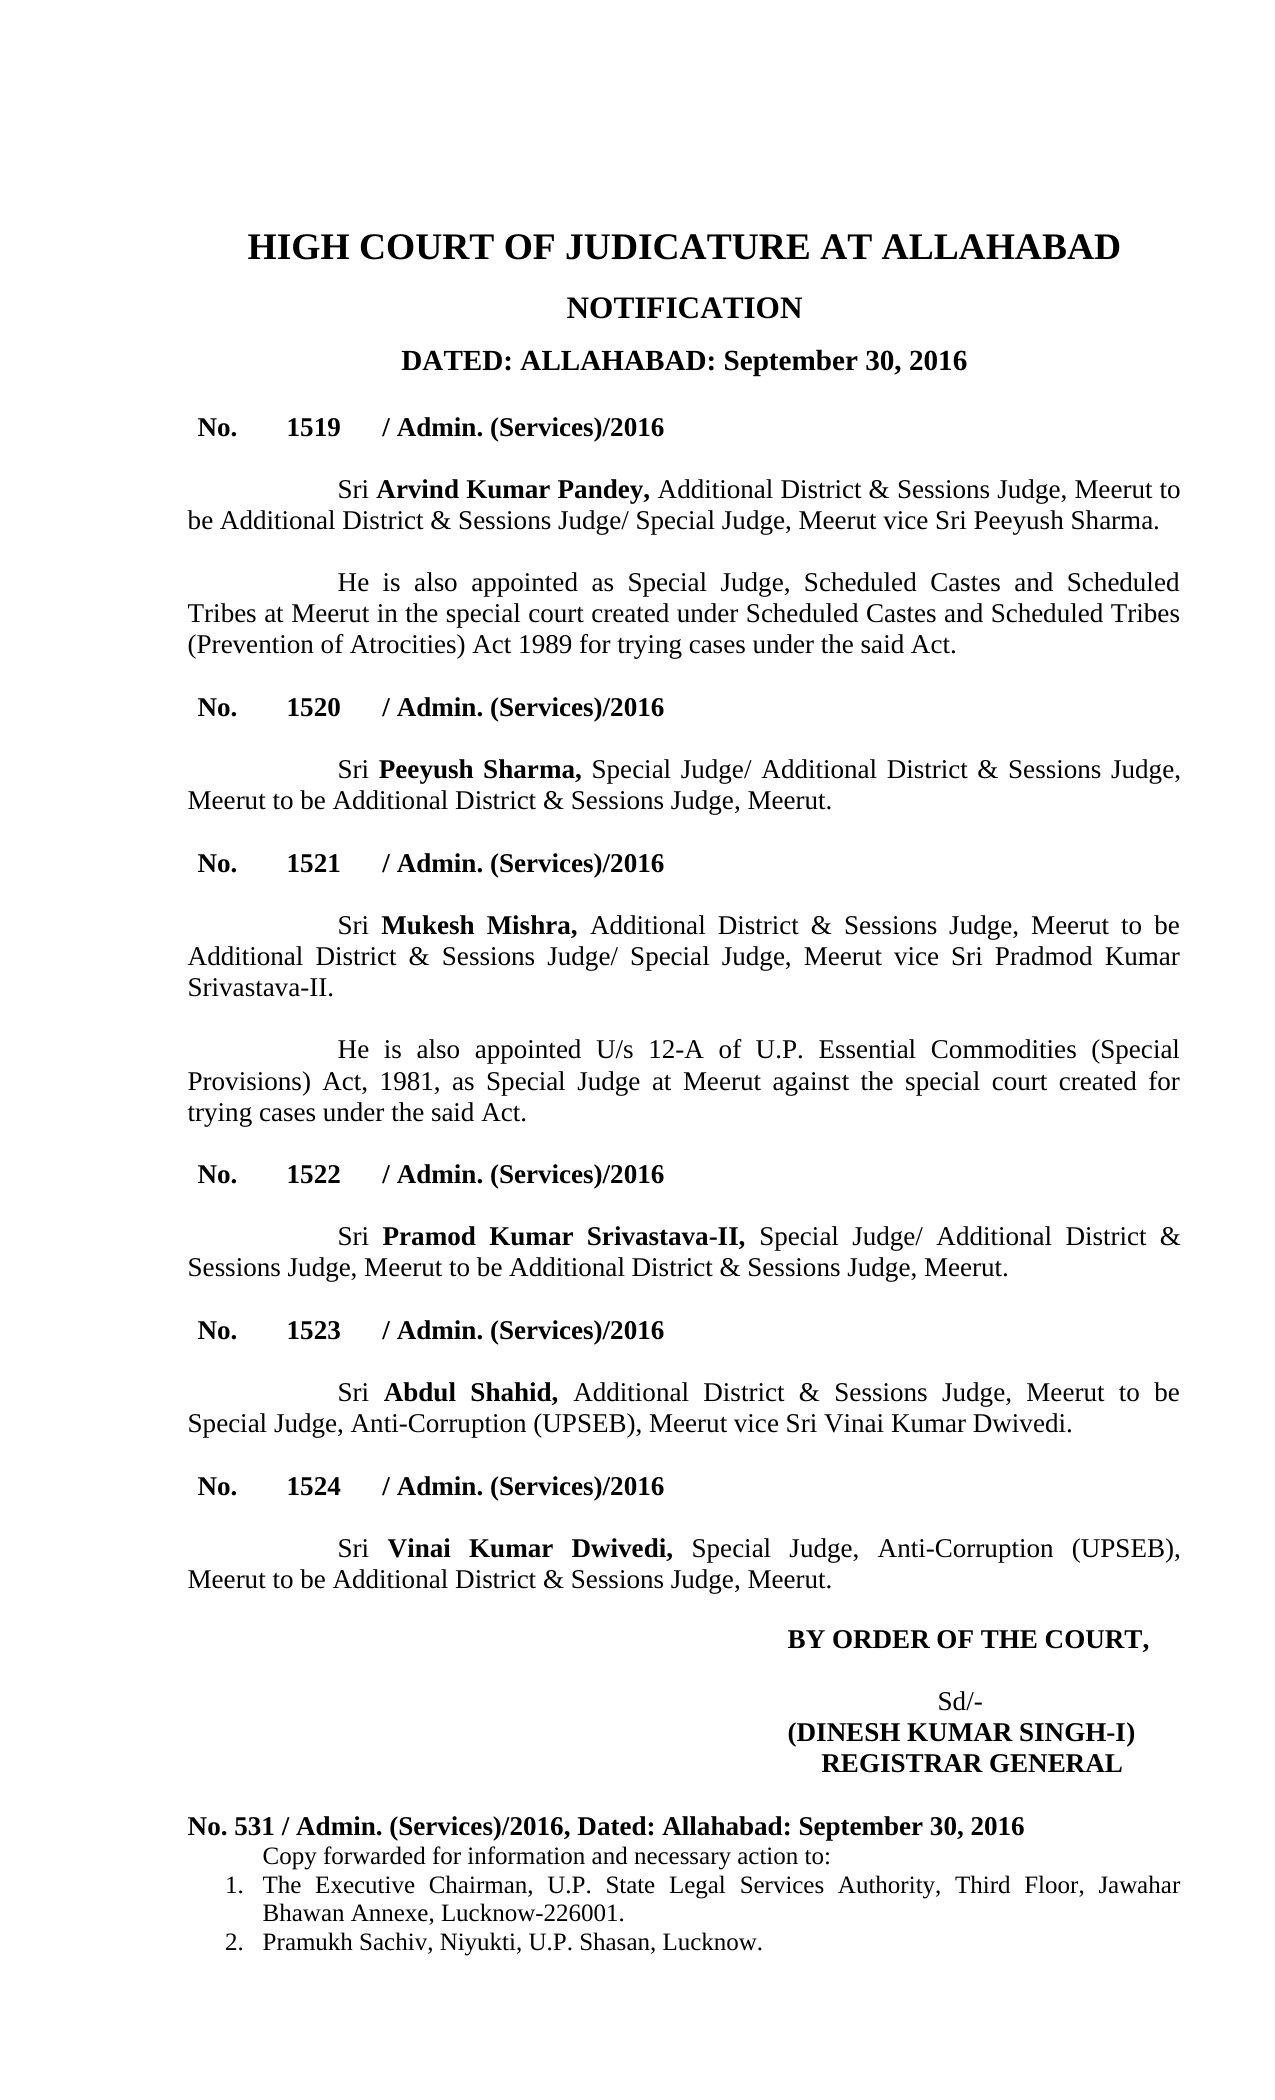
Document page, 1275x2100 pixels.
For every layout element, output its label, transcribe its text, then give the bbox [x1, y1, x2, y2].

table_header No. [186, 411, 275, 442]
table_header No. [186, 1314, 275, 1345]
text HIGH COURT OF JUDICATURE AT ALLAHABAD [187, 225, 1181, 268]
table_header No. [186, 847, 275, 878]
table_header / Admin. (Services)/2016 [364, 411, 714, 442]
table_header 1520 [275, 691, 364, 722]
text Sri Abdul Shahid, Additional District & Sessions Judge, Meerut to be Special Judge, Anti-Corruption (UPSEB), Meerut vice Sri Vinai Kumar Dwivedi. [187, 1376, 1181, 1438]
table_header 1523 [275, 1314, 364, 1345]
text Sri Vinai Kumar Dwivedi, Special Judge, Anti-Corruption (UPSEB), Meerut to be Additional District & Sessions Judge, Meerut. [187, 1532, 1181, 1594]
table_header 1524 [275, 1470, 364, 1501]
text Sri Mukesh Mishra, Additional District & Sessions Judge, Meerut to be Additional District & Sessions Judge/ Special Judge, Meerut vice Sri Pradmod Kumar Srivastava-II. [187, 909, 1181, 1002]
text Sri Peeyush Sharma, Special Judge/ Additional District & Sessions Judge, Meerut to be Additional District & Sessions Judge, Meerut. [187, 753, 1181, 816]
subtitle DATED: ALLAHABAD: September 30, 2016 [187, 343, 1181, 377]
text REGISTRAR GENERAL [187, 1747, 1183, 1779]
text He is also appointed as Special Judge, Scheduled Castes and Scheduled Tribes at Meerut in the special court created under Scheduled Castes and Scheduled Tribes (Prevention of Atrocities) Act 1989 for trying cases under the said Act. [187, 566, 1181, 660]
text He is also appointed U/s 12-A of U.P. Essential Commodities (Special Provisions) Act, 1981, as Special Judge at Meerut against the special court created for trying cases under the said Act. [187, 1033, 1181, 1127]
table_header 1519 [275, 411, 364, 442]
text Sri Pramod Kumar Srivastava-II, Special Judge/ Additional District & Sessions Judge, Meerut to be Additional District & Sessions Judge, Meerut. [187, 1220, 1181, 1283]
table_header / Admin. (Services)/2016 [364, 691, 714, 722]
subtitle NOTIFICATION [187, 290, 1181, 326]
table_header / Admin. (Services)/2016 [364, 847, 714, 878]
text BY ORDER OF THE COURT, [562, 1623, 1181, 1654]
text Sd/- [712, 1685, 1181, 1716]
text (DINESH KUMAR SINGH-I) [187, 1716, 1183, 1747]
table_header / Admin. (Services)/2016 [364, 1158, 714, 1189]
subtitle No. 531 / Admin. (Services)/2016, Dated: Allahabad: September 30, 2016 [187, 1810, 1181, 1841]
table_header / Admin. (Services)/2016 [364, 1314, 714, 1345]
text Copy forwarded for information and necessary action to: [187, 1841, 1181, 1870]
list The Executive Chairman, U.P. State Legal Services Authority, Third Floor, Jawahar Bhawan Annexe, Lucknow-226001. [225, 1870, 1181, 1927]
table_header 1521 [275, 847, 364, 878]
list Pramukh Sachiv, Niyukti, U.P. Shasan, Lucknow. [225, 1927, 1181, 1956]
table_header No. [186, 691, 275, 722]
table_header No. [186, 1470, 275, 1501]
table_header No. [186, 1158, 275, 1189]
table_header / Admin. (Services)/2016 [364, 1470, 714, 1501]
table_header 1522 [275, 1158, 364, 1189]
text Sri Arvind Kumar Pandey, Additional District & Sessions Judge, Meerut to be Additional District & Sessions Judge/ Special Judge, Meerut vice Sri Peeyush Sharma. [187, 473, 1181, 535]
